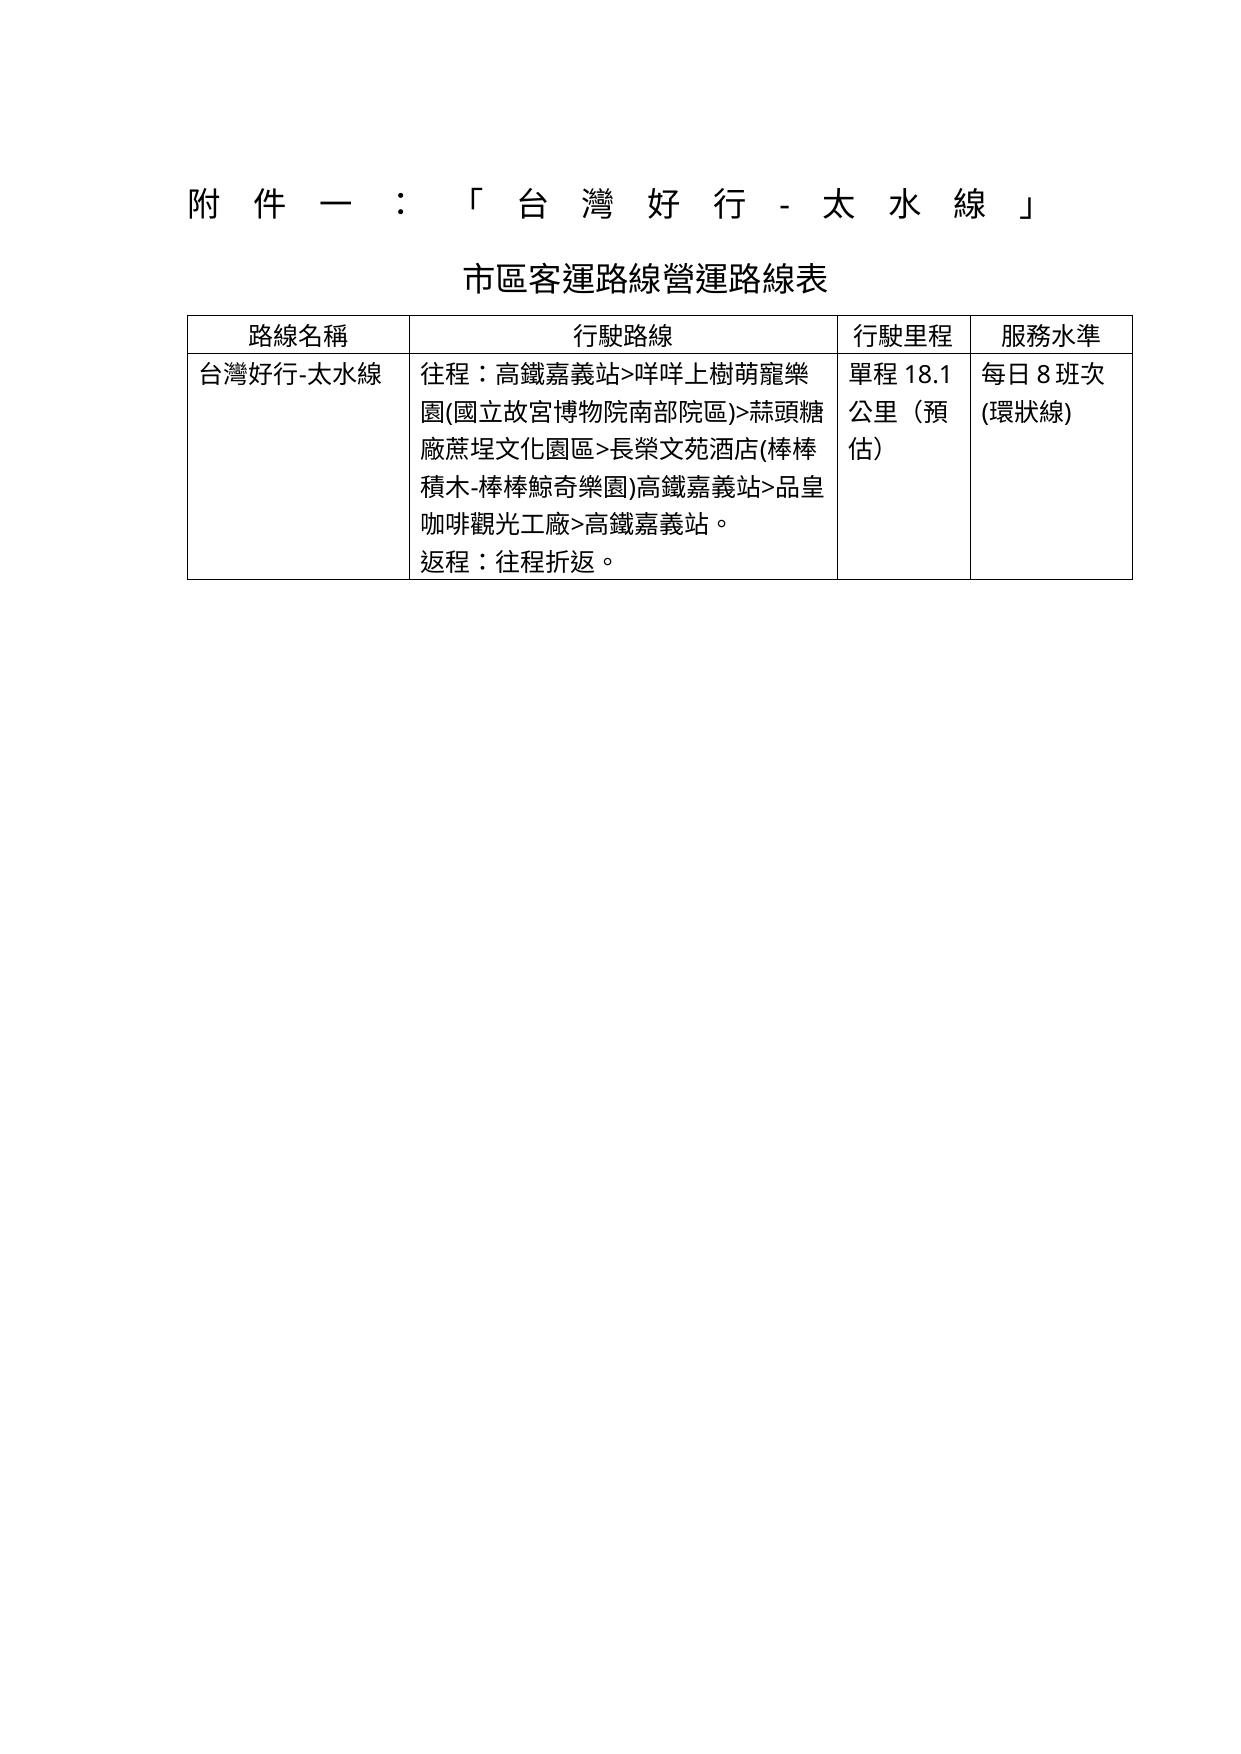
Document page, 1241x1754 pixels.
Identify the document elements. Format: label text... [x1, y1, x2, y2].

table_header 行駛里程 [838, 316, 970, 353]
table_cell 單程18.1公里（預估） [838, 354, 970, 579]
text 附件一：「台灣好行-太水線」 [187, 164, 1053, 239]
table_cell 每日8班次(環狀線) [971, 354, 1132, 579]
table_header 路線名稱 [188, 316, 409, 353]
text 市區客運路線營運路線表 [237, 239, 1053, 314]
table_header 服務水準 [971, 316, 1132, 353]
table_cell 往程：高鐵嘉義站>咩咩上樹萌寵樂園(國立故宮博物院南部院區)>蒜頭糖廠蔗埕文化園區>長榮文苑酒店(棒棒積木-棒棒鯨奇樂園)高鐵嘉義站>品皇咖啡觀光工廠>高鐵嘉義站。 返程：往程折返。 [410, 354, 837, 579]
table_cell 台灣好行-太水線 [188, 354, 409, 579]
table_header 行駛路線 [410, 316, 837, 353]
